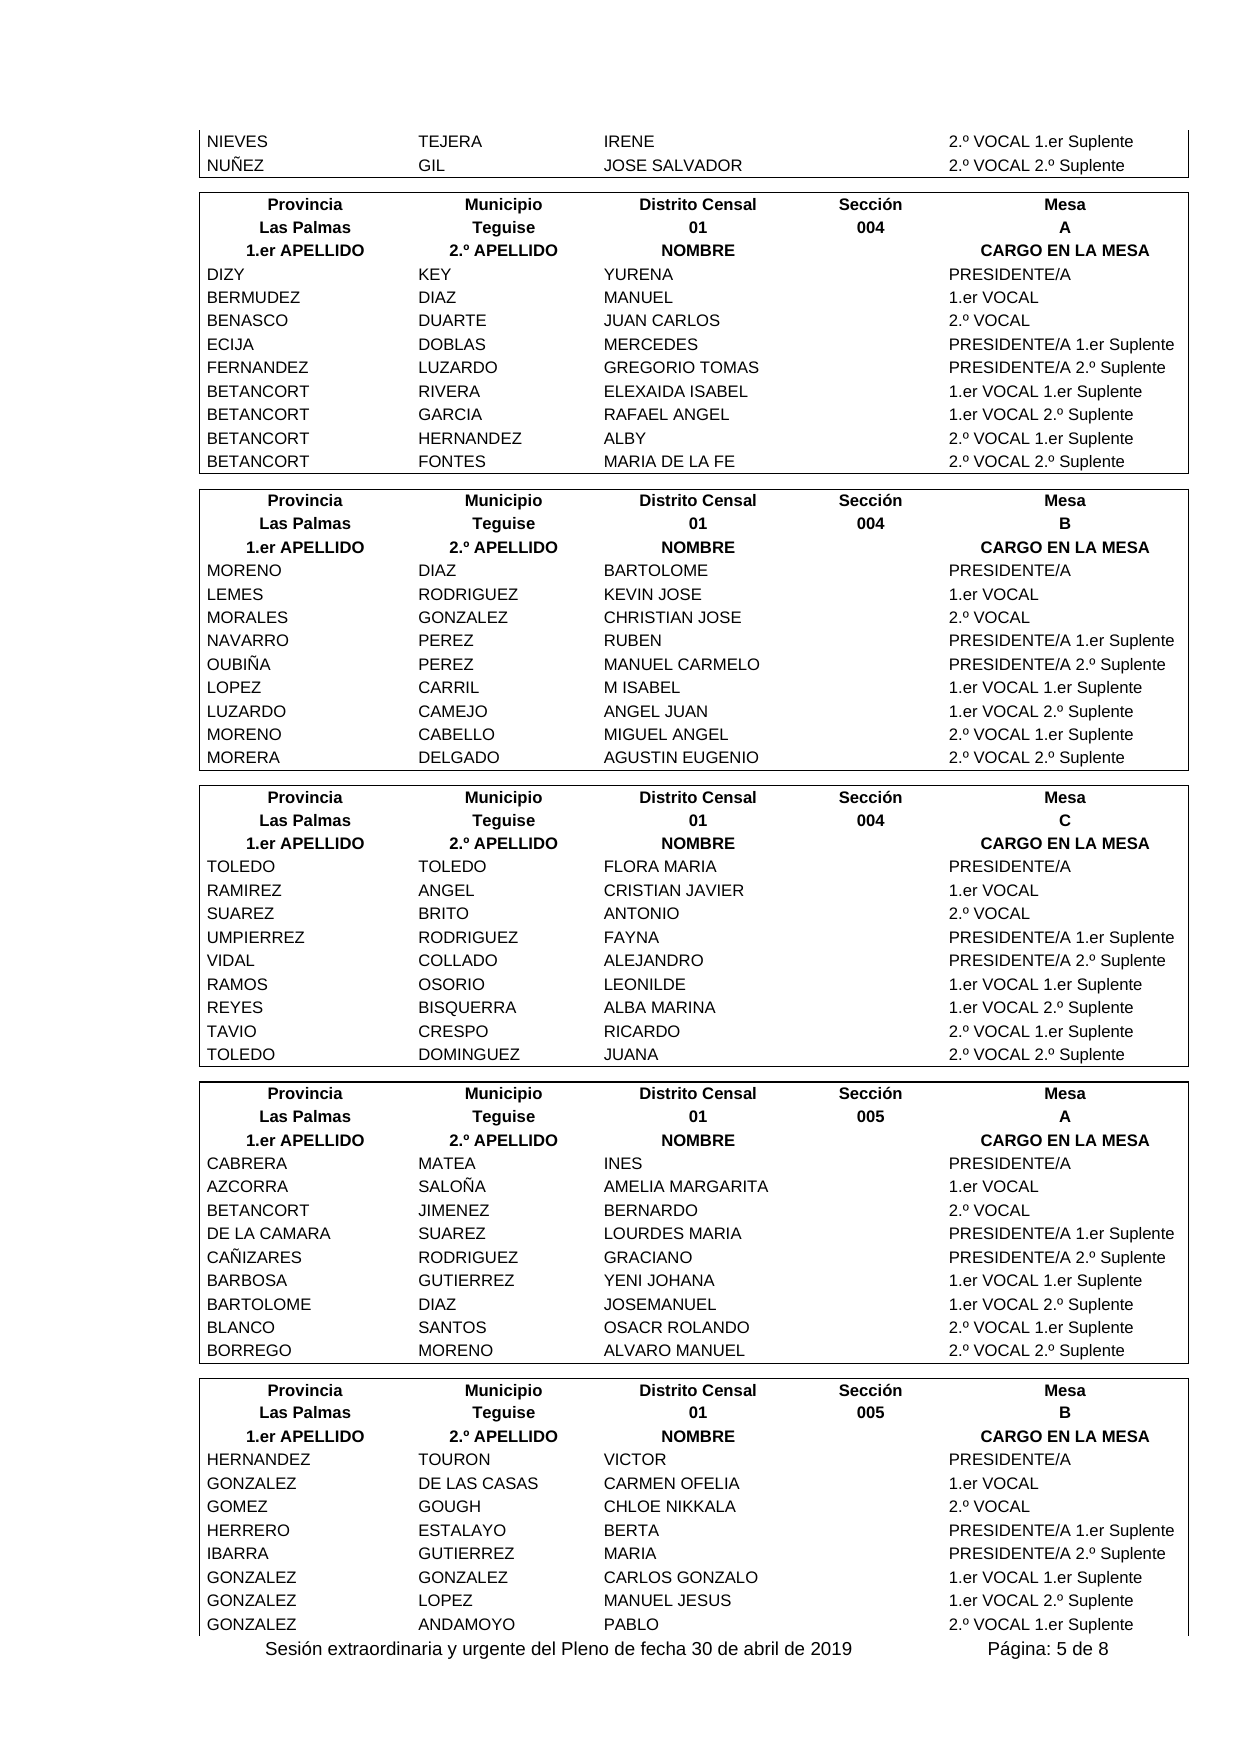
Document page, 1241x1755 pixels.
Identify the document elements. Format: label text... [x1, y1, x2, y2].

table_cell [800, 356, 941, 379]
table_cell [800, 1495, 941, 1518]
table_cell 2.º VOCAL 2.º Suplente [941, 153, 1188, 177]
table_cell [800, 262, 941, 286]
table_cell 2.º APELLIDO [411, 535, 596, 559]
table_cell RAMIREZ [200, 879, 411, 902]
table_cell RODRIGUEZ [411, 926, 596, 949]
table_cell 1.er VOCAL 1.er Suplente [941, 973, 1188, 996]
table_cell [800, 1472, 941, 1495]
table_cell ANGEL [411, 879, 596, 902]
table_cell CAMEJO [411, 699, 596, 723]
table_cell 1.er VOCAL 2.º Suplente [941, 996, 1188, 1019]
table_cell [800, 1019, 941, 1043]
table_cell Teguise [411, 1105, 596, 1128]
table_cell B [941, 512, 1188, 535]
table_header Municipio [411, 1083, 596, 1105]
table_cell PRESIDENTE/A 1.er Suplente [941, 926, 1188, 949]
table_cell 1.er VOCAL 1.er Suplente [941, 1269, 1188, 1292]
table_cell [800, 1519, 941, 1542]
table_cell BISQUERRA [411, 996, 596, 1019]
table_cell BERMUDEZ [200, 286, 411, 309]
table_cell 1.er VOCAL [941, 286, 1188, 309]
table_cell YENI JOHANA [596, 1269, 800, 1292]
table_cell M ISABEL [596, 676, 800, 699]
table_cell PRESIDENTE/A 1.er Suplente [941, 333, 1188, 356]
table_cell 1.er VOCAL [941, 1175, 1188, 1198]
table_cell BENASCO [200, 309, 411, 333]
table_cell GREGORIO TOMAS [596, 356, 800, 379]
table_cell CRISTIAN JAVIER [596, 879, 800, 902]
table_cell MARIA [596, 1542, 800, 1565]
table_cell 1.er VOCAL 2.º Suplente [941, 1589, 1188, 1612]
table_cell 1.er VOCAL 1.er Suplente [941, 380, 1188, 403]
table_cell PRESIDENTE/A 1.er Suplente [941, 629, 1188, 652]
table_cell DIAZ [411, 286, 596, 309]
table_header Mesa [941, 1083, 1188, 1105]
table_cell 1.er VOCAL [941, 879, 1188, 902]
table_cell PRESIDENTE/A [941, 1152, 1188, 1175]
table_cell VICTOR [596, 1448, 800, 1472]
table_cell MERCEDES [596, 333, 800, 356]
table_cell [800, 1589, 941, 1612]
table_cell DE LA CAMARA [200, 1222, 411, 1245]
table_cell 2.º VOCAL 1.er Suplente [941, 723, 1188, 746]
table_cell [800, 1612, 941, 1636]
table_cell [800, 1269, 941, 1292]
table_cell IBARRA [200, 1542, 411, 1565]
table_cell JIMENEZ [411, 1199, 596, 1222]
table_cell TEJERA [411, 130, 596, 153]
table_cell IRENE [596, 130, 800, 153]
table_cell DOMINGUEZ [411, 1043, 596, 1066]
table_cell PEREZ [411, 653, 596, 676]
table_cell CABRERA [200, 1152, 411, 1175]
table_cell [800, 926, 941, 949]
table_cell 1.er VOCAL 2.º Suplente [941, 1292, 1188, 1316]
table_cell ANDAMOYO [411, 1612, 596, 1636]
table_cell TOURON [411, 1448, 596, 1472]
table_cell SUAREZ [411, 1222, 596, 1245]
table_cell [800, 832, 941, 855]
table_cell Teguise [411, 512, 596, 535]
table_cell GONZALEZ [200, 1612, 411, 1636]
table_cell GONZALEZ [200, 1565, 411, 1589]
table_cell BERTA [596, 1519, 800, 1542]
table_cell ALBA MARINA [596, 996, 800, 1019]
table_cell CABELLO [411, 723, 596, 746]
table_header Municipio [411, 1379, 596, 1401]
table_cell FLORA MARIA [596, 855, 800, 879]
table_cell CRESPO [411, 1019, 596, 1043]
table_cell [800, 1448, 941, 1472]
table_header Provincia [200, 1379, 411, 1401]
table_cell 1.er VOCAL 1.er Suplente [941, 676, 1188, 699]
table_cell CARGO EN LA MESA [941, 535, 1188, 559]
table_cell CARGO EN LA MESA [941, 1128, 1188, 1152]
table_cell LOPEZ [200, 676, 411, 699]
table_cell ANGEL JUAN [596, 699, 800, 723]
table_header Provincia [200, 490, 411, 512]
table_cell RODRIGUEZ [411, 582, 596, 606]
table_cell [800, 380, 941, 403]
table_cell TAVIO [200, 1019, 411, 1043]
table_cell RICARDO [596, 1019, 800, 1043]
table_cell 2.º VOCAL [941, 309, 1188, 333]
table_cell RUBEN [596, 629, 800, 652]
table_cell GOMEZ [200, 1495, 411, 1518]
table_cell PRESIDENTE/A 2.º Suplente [941, 1542, 1188, 1565]
table_cell GONZALEZ [411, 1565, 596, 1589]
table_cell 005 [800, 1105, 941, 1128]
table_cell 2.º VOCAL 1.er Suplente [941, 1019, 1188, 1043]
table_cell PRESIDENTE/A [941, 855, 1188, 879]
table_cell PRESIDENTE/A [941, 262, 1188, 286]
table_cell [800, 973, 941, 996]
table_cell HERNANDEZ [411, 426, 596, 450]
table_cell CARRIL [411, 676, 596, 699]
table_cell 2.º VOCAL 2.º Suplente [941, 1339, 1188, 1363]
table_cell PABLO [596, 1612, 800, 1636]
table_cell [800, 1128, 941, 1152]
table_cell KEVIN JOSE [596, 582, 800, 606]
table_cell 1.er VOCAL 2.º Suplente [941, 403, 1188, 426]
table_cell GONZALEZ [200, 1589, 411, 1612]
table_cell AGUSTIN EUGENIO [596, 746, 800, 770]
table_cell Las Palmas [200, 215, 411, 239]
table_cell MORALES [200, 606, 411, 629]
table_cell PRESIDENTE/A 2.º Suplente [941, 949, 1188, 972]
table_cell GUTIERREZ [411, 1542, 596, 1565]
table_cell 01 [596, 1105, 800, 1128]
table_cell [800, 1542, 941, 1565]
table_header Municipio [411, 786, 596, 808]
table_header Municipio [411, 193, 596, 215]
table_cell Las Palmas [200, 1105, 411, 1128]
table_cell RAFAEL ANGEL [596, 403, 800, 426]
table_cell ESTALAYO [411, 1519, 596, 1542]
table_cell [800, 1152, 941, 1175]
table_cell [800, 653, 941, 676]
table_cell MARIA DE LA FE [596, 450, 800, 473]
table_cell LEMES [200, 582, 411, 606]
table_cell CARGO EN LA MESA [941, 1425, 1188, 1448]
table_cell DIZY [200, 262, 411, 286]
table_cell BARBOSA [200, 1269, 411, 1292]
table_cell [800, 746, 941, 770]
table_cell CARMEN OFELIA [596, 1472, 800, 1495]
table_cell HERNANDEZ [200, 1448, 411, 1472]
table_cell OSORIO [411, 973, 596, 996]
table_cell NOMBRE [596, 535, 800, 559]
table_cell PRESIDENTE/A 1.er Suplente [941, 1222, 1188, 1245]
table_header Sección [800, 490, 941, 512]
table_cell [800, 333, 941, 356]
table_cell SUAREZ [200, 902, 411, 926]
table_cell LUZARDO [200, 699, 411, 723]
table_cell [800, 559, 941, 582]
table_cell TOLEDO [200, 855, 411, 879]
table_cell PRESIDENTE/A 2.º Suplente [941, 356, 1188, 379]
table_cell DELGADO [411, 746, 596, 770]
table_cell 2.º VOCAL [941, 1495, 1188, 1518]
table_cell [800, 309, 941, 333]
table_header Mesa [941, 193, 1188, 215]
table_cell TOLEDO [200, 1043, 411, 1066]
table_cell 004 [800, 512, 941, 535]
table_cell BARTOLOME [200, 1292, 411, 1316]
table_cell BERNARDO [596, 1199, 800, 1222]
table_cell PEREZ [411, 629, 596, 652]
table_cell 2.º VOCAL 1.er Suplente [941, 1612, 1188, 1636]
table_header Sección [800, 1379, 941, 1401]
table_cell MORERA [200, 746, 411, 770]
table_cell 2.º APELLIDO [411, 832, 596, 855]
table_cell BARTOLOME [596, 559, 800, 582]
table_cell PRESIDENTE/A [941, 1448, 1188, 1472]
table_cell 1.er APELLIDO [200, 1128, 411, 1152]
table_cell YURENA [596, 262, 800, 286]
table_cell [800, 855, 941, 879]
table_cell 004 [800, 215, 941, 239]
table_cell JOSE SALVADOR [596, 153, 800, 177]
table_cell [800, 403, 941, 426]
table_cell A [941, 1105, 1188, 1128]
table_cell RIVERA [411, 380, 596, 403]
table_cell ALBY [596, 426, 800, 450]
table_cell MATEA [411, 1152, 596, 1175]
table_cell BLANCO [200, 1316, 411, 1339]
table_cell BETANCORT [200, 450, 411, 473]
table_cell 1.er APELLIDO [200, 239, 411, 262]
table_cell 01 [596, 215, 800, 239]
table_cell PRESIDENTE/A 2.º Suplente [941, 653, 1188, 676]
table_cell MIGUEL ANGEL [596, 723, 800, 746]
table_cell SALOÑA [411, 1175, 596, 1198]
table_cell [800, 949, 941, 972]
table_cell NOMBRE [596, 1128, 800, 1152]
table_cell AMELIA MARGARITA [596, 1175, 800, 1198]
table_cell GONZALEZ [200, 1472, 411, 1495]
table_cell LUZARDO [411, 356, 596, 379]
table_cell CHLOE NIKKALA [596, 1495, 800, 1518]
table_cell Las Palmas [200, 1401, 411, 1425]
table_cell LEONILDE [596, 973, 800, 996]
table_cell MORENO [200, 559, 411, 582]
table_cell MORENO [411, 1339, 596, 1363]
table_cell DUARTE [411, 309, 596, 333]
table_cell [800, 1222, 941, 1245]
table_cell PRESIDENTE/A [941, 559, 1188, 582]
table_cell VIDAL [200, 949, 411, 972]
table_cell RODRIGUEZ [411, 1245, 596, 1269]
table_cell BETANCORT [200, 403, 411, 426]
table_cell LOPEZ [411, 1589, 596, 1612]
table_cell 1.er VOCAL 1.er Suplente [941, 1565, 1188, 1589]
table_cell JUAN CARLOS [596, 309, 800, 333]
table_cell [800, 1245, 941, 1269]
table_cell PRESIDENTE/A 1.er Suplente [941, 1519, 1188, 1542]
table_cell [800, 699, 941, 723]
table_header Distrito Censal [596, 1083, 800, 1105]
table_cell CARLOS GONZALO [596, 1565, 800, 1589]
table_cell BETANCORT [200, 426, 411, 450]
table_cell ELEXAIDA ISABEL [596, 380, 800, 403]
table_header Sección [800, 193, 941, 215]
table_cell 2.º VOCAL [941, 606, 1188, 629]
table_cell SANTOS [411, 1316, 596, 1339]
table_cell GARCIA [411, 403, 596, 426]
table_cell [800, 153, 941, 177]
table_cell [800, 582, 941, 606]
table_header Distrito Censal [596, 1379, 800, 1401]
table_cell NOMBRE [596, 832, 800, 855]
table_header Mesa [941, 786, 1188, 808]
table_cell 2.º VOCAL [941, 1199, 1188, 1222]
table_cell [800, 130, 941, 153]
table_cell [800, 1043, 941, 1066]
table_cell KEY [411, 262, 596, 286]
table_cell [800, 1316, 941, 1339]
table_cell ALVARO MANUEL [596, 1339, 800, 1363]
table_header Municipio [411, 490, 596, 512]
table_cell [800, 450, 941, 473]
table_cell NIEVES [200, 130, 411, 153]
table_cell AZCORRA [200, 1175, 411, 1198]
table_cell TOLEDO [411, 855, 596, 879]
table_cell Las Palmas [200, 808, 411, 832]
table_cell GOUGH [411, 1495, 596, 1518]
table_cell [800, 426, 941, 450]
table_cell JUANA [596, 1043, 800, 1066]
table_cell OSACR ROLANDO [596, 1316, 800, 1339]
table_cell A [941, 215, 1188, 239]
table_header Sección [800, 786, 941, 808]
table_cell [800, 1175, 941, 1198]
table_cell FAYNA [596, 926, 800, 949]
table_cell ALEJANDRO [596, 949, 800, 972]
table_cell [800, 1199, 941, 1222]
table_cell CARGO EN LA MESA [941, 239, 1188, 262]
table_cell [800, 286, 941, 309]
table_cell 004 [800, 808, 941, 832]
table_cell [800, 239, 941, 262]
table_header Mesa [941, 490, 1188, 512]
table_cell FERNANDEZ [200, 356, 411, 379]
table_cell [800, 996, 941, 1019]
table_cell C [941, 808, 1188, 832]
table_header Distrito Censal [596, 490, 800, 512]
table_cell OUBIÑA [200, 653, 411, 676]
table_header Mesa [941, 1379, 1188, 1401]
table_cell 01 [596, 808, 800, 832]
table_cell MANUEL CARMELO [596, 653, 800, 676]
table_cell [800, 1292, 941, 1316]
table_cell DE LAS CASAS [411, 1472, 596, 1495]
table_cell GONZALEZ [411, 606, 596, 629]
table_header Distrito Censal [596, 193, 800, 215]
table_cell [800, 1425, 941, 1448]
table_cell 1.er APELLIDO [200, 535, 411, 559]
table_cell 2.º VOCAL 1.er Suplente [941, 1316, 1188, 1339]
table_cell JOSEMANUEL [596, 1292, 800, 1316]
table_cell Teguise [411, 808, 596, 832]
table_cell DOBLAS [411, 333, 596, 356]
table_header Provincia [200, 193, 411, 215]
table_cell 2.º APELLIDO [411, 1128, 596, 1152]
table_cell RAMOS [200, 973, 411, 996]
table_cell CAÑIZARES [200, 1245, 411, 1269]
table_cell NOMBRE [596, 1425, 800, 1448]
table_cell 005 [800, 1401, 941, 1425]
table_cell Las Palmas [200, 512, 411, 535]
table_cell BETANCORT [200, 1199, 411, 1222]
table_cell HERRERO [200, 1519, 411, 1542]
table_cell 2.º VOCAL 1.er Suplente [941, 130, 1188, 153]
table_cell [800, 676, 941, 699]
table_cell GUTIERREZ [411, 1269, 596, 1292]
table_cell 01 [596, 512, 800, 535]
table_cell MORENO [200, 723, 411, 746]
table_header Distrito Censal [596, 786, 800, 808]
table_cell BETANCORT [200, 380, 411, 403]
table_cell DIAZ [411, 559, 596, 582]
table_cell CHRISTIAN JOSE [596, 606, 800, 629]
table_cell ANTONIO [596, 902, 800, 926]
table_cell 2.º APELLIDO [411, 1425, 596, 1448]
table_cell 2.º VOCAL [941, 902, 1188, 926]
table_cell [800, 535, 941, 559]
table_cell 01 [596, 1401, 800, 1425]
table_cell [800, 629, 941, 652]
table_cell INES [596, 1152, 800, 1175]
table_cell [800, 606, 941, 629]
table_cell GIL [411, 153, 596, 177]
table_cell BRITO [411, 902, 596, 926]
table_cell 1.er VOCAL [941, 582, 1188, 606]
table_cell REYES [200, 996, 411, 1019]
table_cell 1.er APELLIDO [200, 832, 411, 855]
table_header Sección [800, 1083, 941, 1105]
table_cell [800, 723, 941, 746]
table_cell GRACIANO [596, 1245, 800, 1269]
table_cell NAVARRO [200, 629, 411, 652]
table_cell 1.er APELLIDO [200, 1425, 411, 1448]
table_cell PRESIDENTE/A 2.º Suplente [941, 1245, 1188, 1269]
table_cell 1.er VOCAL [941, 1472, 1188, 1495]
table_cell 2.º VOCAL 1.er Suplente [941, 426, 1188, 450]
table_cell [800, 1565, 941, 1589]
table_cell 2.º VOCAL 2.º Suplente [941, 1043, 1188, 1066]
table_cell COLLADO [411, 949, 596, 972]
table_cell NUÑEZ [200, 153, 411, 177]
table_cell ECIJA [200, 333, 411, 356]
table_cell 1.er VOCAL 2.º Suplente [941, 699, 1188, 723]
table_cell DIAZ [411, 1292, 596, 1316]
table_cell CARGO EN LA MESA [941, 832, 1188, 855]
table_cell [800, 902, 941, 926]
table_cell Teguise [411, 215, 596, 239]
table_cell Teguise [411, 1401, 596, 1425]
table_cell UMPIERREZ [200, 926, 411, 949]
table_cell FONTES [411, 450, 596, 473]
table_cell BORREGO [200, 1339, 411, 1363]
table_cell B [941, 1401, 1188, 1425]
table_cell 2.º APELLIDO [411, 239, 596, 262]
table_cell MANUEL [596, 286, 800, 309]
table_cell [800, 879, 941, 902]
table_header Provincia [200, 786, 411, 808]
table_cell 2.º VOCAL 2.º Suplente [941, 450, 1188, 473]
table_header Provincia [200, 1083, 411, 1105]
table_cell [800, 1339, 941, 1363]
table_cell NOMBRE [596, 239, 800, 262]
table_cell LOURDES MARIA [596, 1222, 800, 1245]
table_cell 2.º VOCAL 2.º Suplente [941, 746, 1188, 770]
table_cell MANUEL JESUS [596, 1589, 800, 1612]
